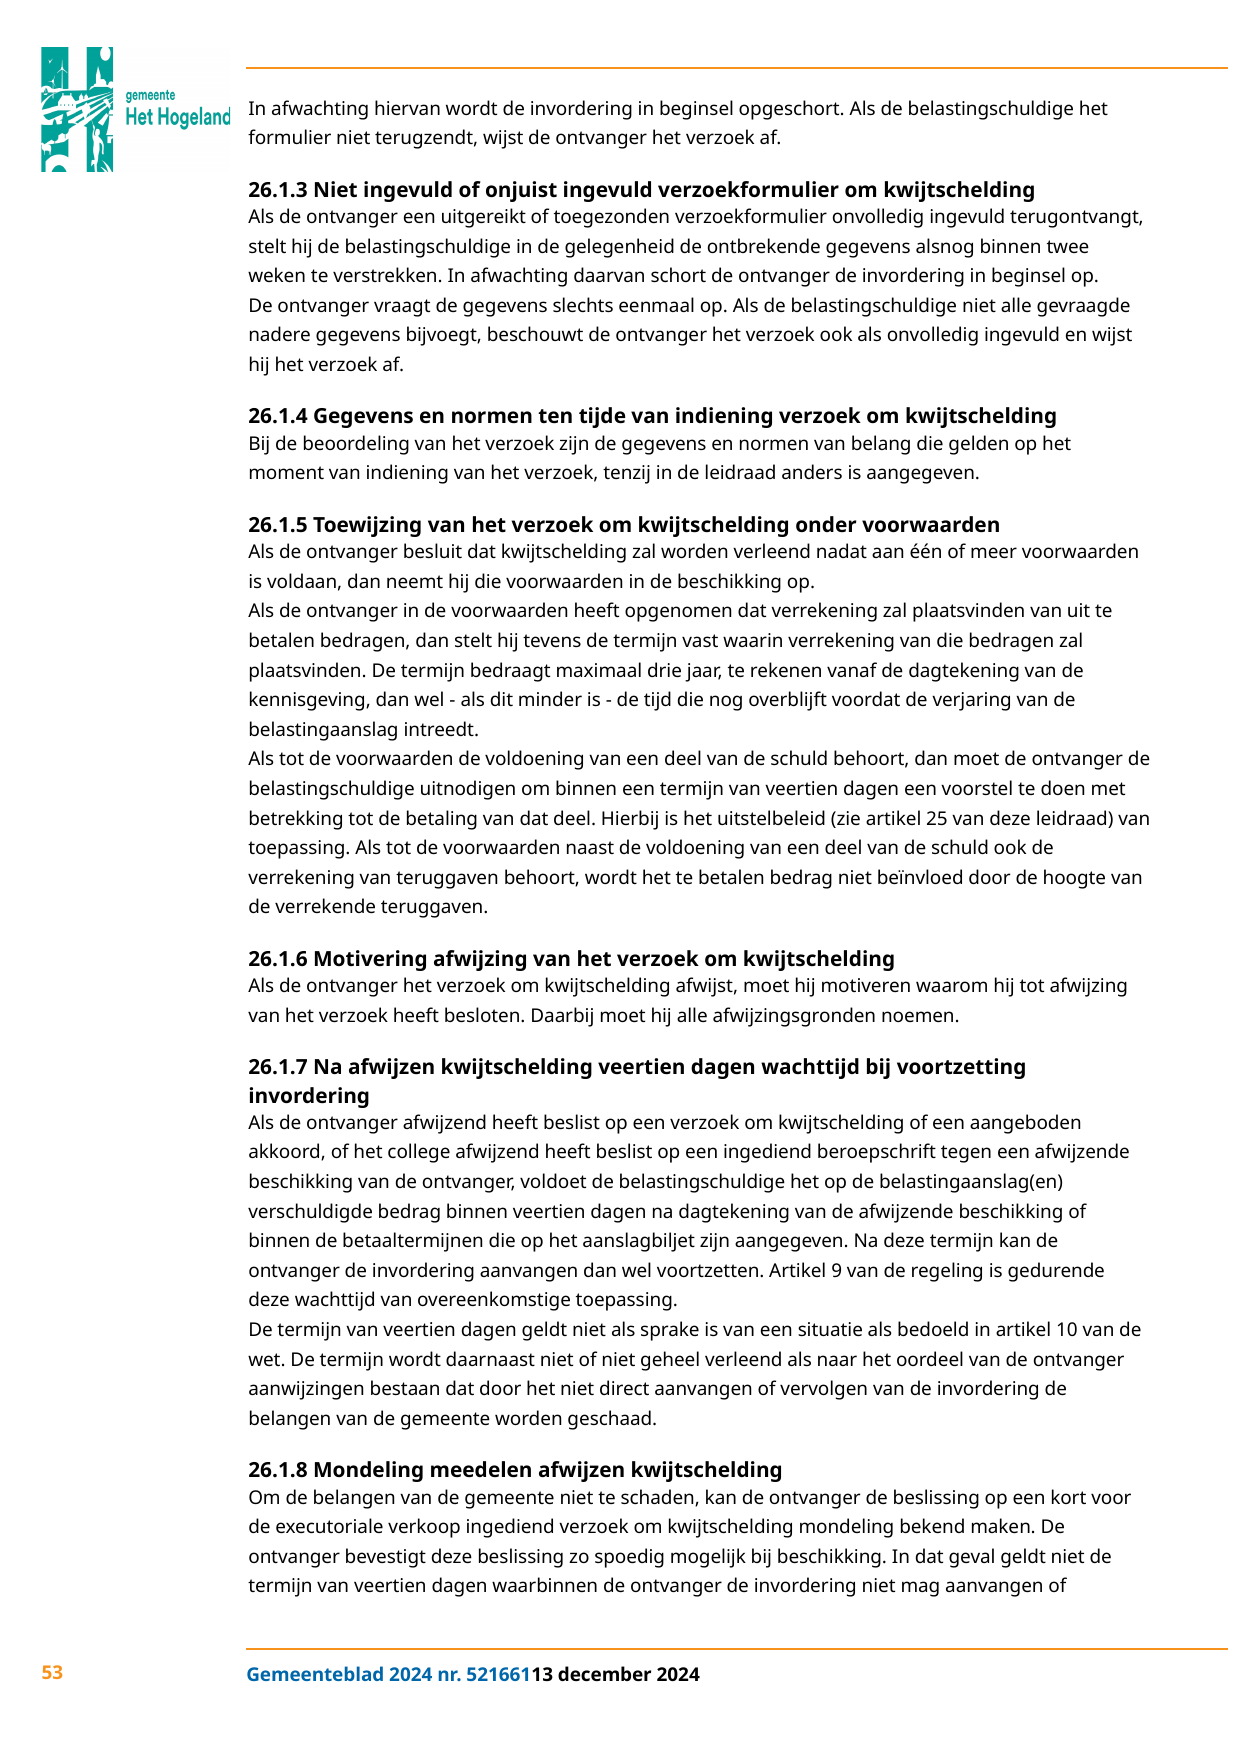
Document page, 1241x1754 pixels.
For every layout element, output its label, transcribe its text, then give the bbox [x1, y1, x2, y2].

picture [41, 47, 231, 172]
text 26.1.5 Toewijzing van het verzoek om kwijtschelding onder voorwaarden [248, 510, 1152, 538]
text Als de ontvanger in de voorwaarden heeft opgenomen dat verrekening zal plaatsvinden van uit te betalen bedragen, dan stelt hij tevens de termijn vast waarin verrekening van die bedragen zal plaatsvinden. De termijn bedraagt maximaal drie jaar, te rekenen vanaf de dagtekening van de kennisgeving, dan wel - als dit minder is - de tijd die nog overblijft voordat de verjaring van de belastingaanslag intreedt. [248, 598, 1152, 742]
text Als de ontvanger besluit dat kwijtschelding zal worden verleend nadat aan één of meer voorwaarden is voldaan, dan neemt hij die voorwaarden in de beschikking op. [248, 538, 1152, 594]
text Als de ontvanger afwijzend heeft beslist op een verzoek om kwijtschelding of een aangeboden akkoord, of het college afwijzend heeft beslist op een ingediend beroepschrift tegen een afwijzende beschikking van de ontvanger, voldoet de belastingschuldige het op de belastingaanslag(en) verschuldigde bedrag binnen veertien dagen na dagtekening van de afwijzende beschikking of binnen de betaaltermijnen die op het aanslagbiljet zijn aangegeven. Na deze termijn kan de ontvanger de invordering aanvangen dan wel voortzetten. Artikel 9 van de regeling is gedurende deze wachttijd van overeenkomstige toepassing. [248, 1109, 1152, 1312]
text De ontvanger vraagt de gegevens slechts eenmaal op. Als de belastingschuldige niet alle gevraagde nadere gegevens bijvoegt, beschouwt de ontvanger het verzoek ook als onvolledig ingevuld en wijst hij het verzoek af. [248, 292, 1152, 377]
text Als de ontvanger het verzoek om kwijtschelding afwijst, moet hij motiveren waarom hij tot afwijzing van het verzoek heeft besloten. Daarbij moet hij alle afwijzingsgronden noemen. [248, 972, 1152, 1028]
text 26.1.4 Gegevens en normen ten tijde van indiening verzoek om kwijtschelding [248, 402, 1152, 430]
text 26.1.8 Mondeling meedelen afwijzen kwijtschelding [248, 1455, 1152, 1484]
text Bij de beoordeling van het verzoek zijn de gegevens en normen van belang die gelden op het moment van indiening van het verzoek, tenzij in de leidraad anders is aangegeven. [248, 430, 1152, 485]
text De termijn van veertien dagen geldt niet als sprake is van een situatie als bedoeld in artikel 10 van de wet. De termijn wordt daarnaast niet of niet geheel verleend als naar het oordeel van de ontvanger aanwijzingen bestaan dat door het niet direct aanvangen of vervolgen van de invordering de belangen van de gemeente worden geschaad. [248, 1316, 1152, 1431]
text Als de ontvanger een uitgereikt of toegezonden verzoekformulier onvolledig ingevuld terugontvangt, stelt hij de belastingschuldige in de gelegenheid de ontbrekende gegevens alsnog binnen twee weken te verstrekken. In afwachting daarvan schort de ontvanger de invordering in beginsel op. [248, 203, 1152, 288]
text 26.1.7 Na afwijzen kwijtschelding veertien dagen wachttijd bij voortzetting invordering [248, 1052, 1152, 1109]
text Om de belangen van de gemeente niet te schaden, kan de ontvanger de beslissing op een kort voor de executoriale verkoop ingediend verzoek om kwijtschelding mondeling bekend maken. De ontvanger bevestigt deze beslissing zo spoedig mogelijk bij beschikking. In dat geval geldt niet de termijn van veertien dagen waarbinnen de ontvanger de invordering niet mag aanvangen of [248, 1484, 1152, 1598]
text Als tot de voorwaarden de voldoening van een deel van de schuld behoort, dan moet de ontvanger de belastingschuldige uitnodigen om binnen een termijn van veertien dagen een voorstel te doen met betrekking tot de betaling van dat deel. Hierbij is het uitstelbeleid (zie artikel 25 van deze leidraad) van toepassing. Als tot de voorwaarden naast de voldoening van een deel van de schuld ook de verrekening van teruggaven behoort, wordt het te betalen bedrag niet beïnvloed door de hoogte van de verrekende teruggaven. [248, 746, 1152, 919]
text 26.1.6 Motivering afwijzing van het verzoek om kwijtschelding [248, 944, 1152, 972]
text In afwachting hiervan wordt de invordering in beginsel opgeschort. Als de belastingschuldige het formulier niet terugzendt, wijst de ontvanger het verzoek af. [248, 95, 1152, 150]
text 26.1.3 Niet ingevuld of onjuist ingevuld verzoekformulier om kwijtschelding [248, 175, 1152, 203]
